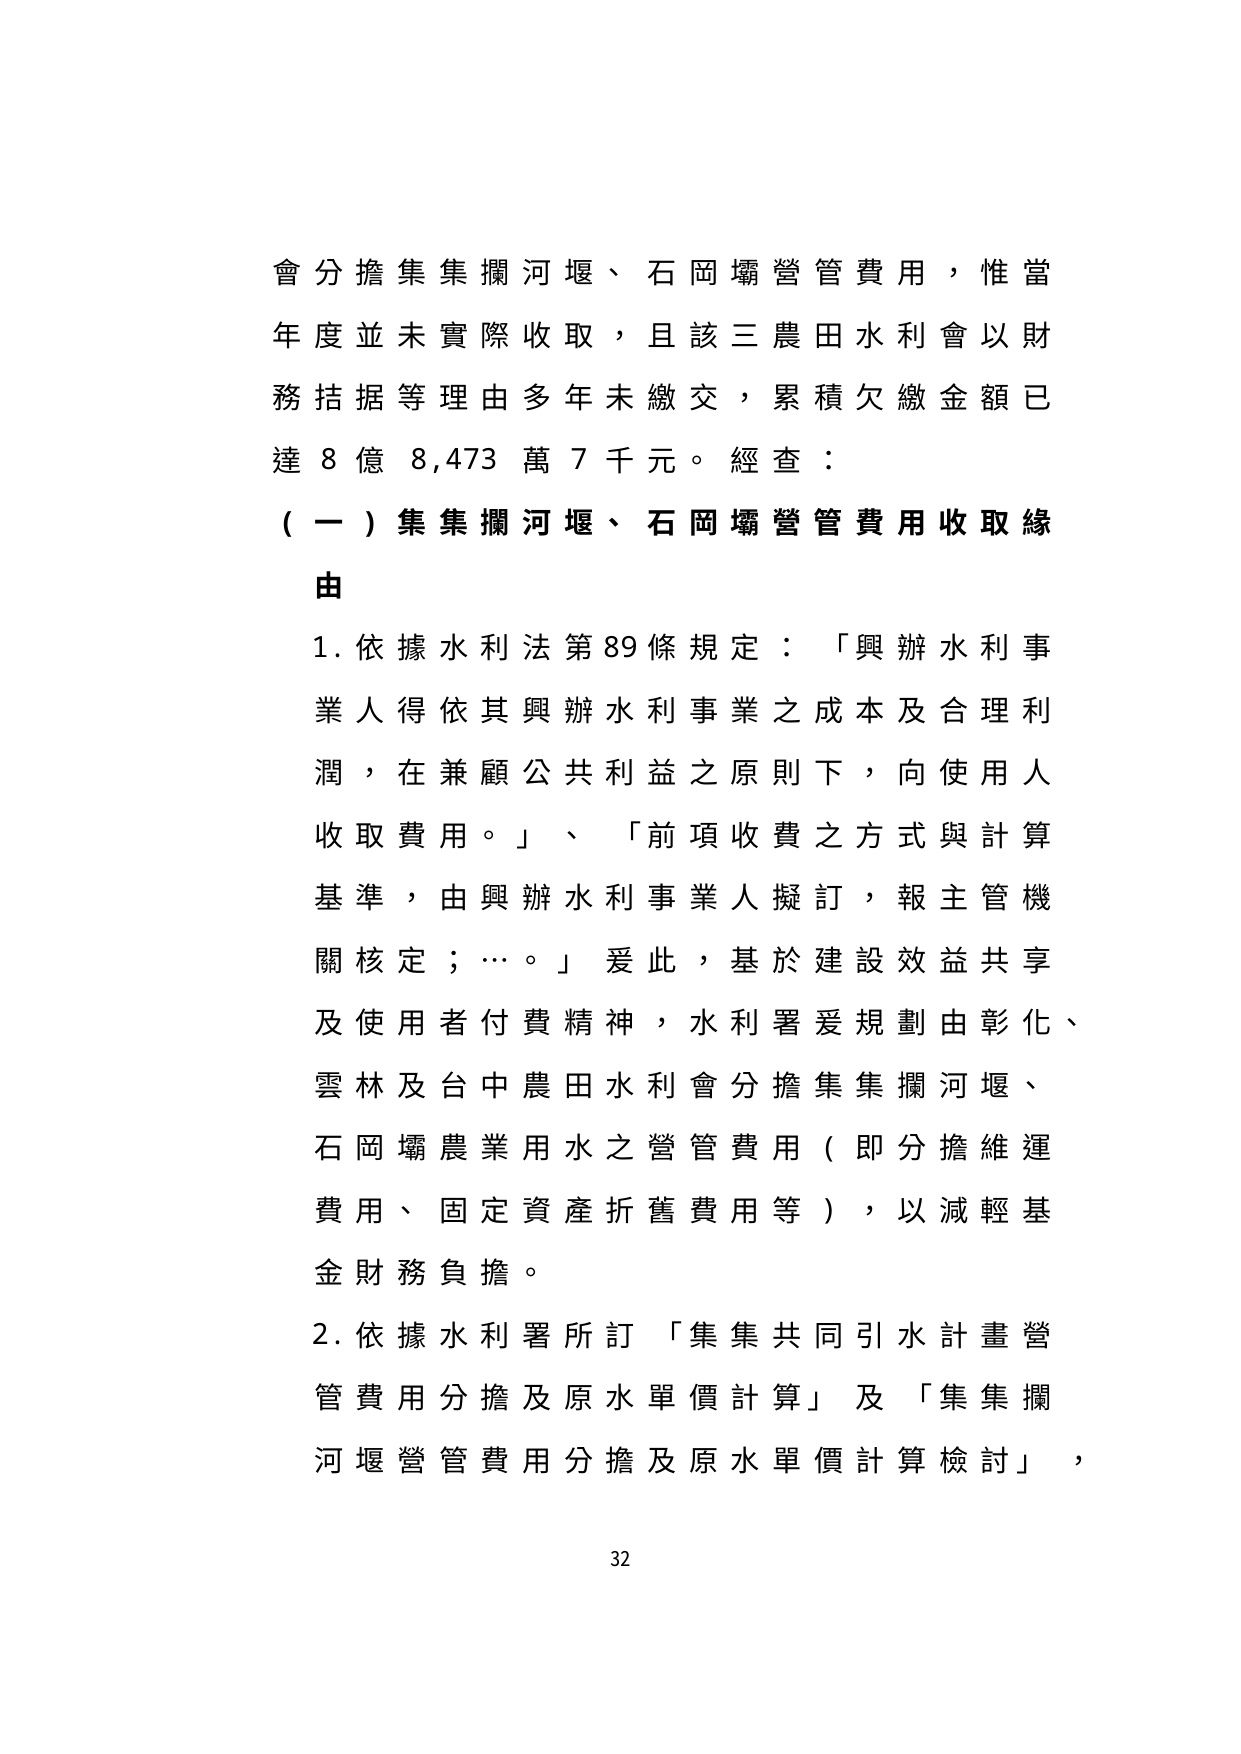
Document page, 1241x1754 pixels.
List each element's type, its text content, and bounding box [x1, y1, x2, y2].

text 2.依據水利署所訂「集集共同引水計畫營管費用分擔及原水單價計算」及「集集攔河堰營管費用分擔及原水單價計算檢討」，彰化及雲林農田水利會應繳納集集攔河堰營管費用，91至96年度間每年為6,155萬6千元，自97年起每年降為3,697萬1千元。 [271, 1292, 1058, 1479]
text 1.依據水利法第89條規定：「興辦水利事業人得依其興辦水利事業之成本及合理利潤，在兼顧公共利益之原則下，向使用人收取費用。」、「前項收費之方式與計算基準，由興辦水利事業人擬訂，報主管機關核定；…。」爰此，基於建設效益共享及使用者付費精神，水利署爰規劃由彰化、雲林及台中農田水利會分擔集集攔河堰、石岡壩農業用水之營管費用(即分擔維運費用、固定資產折舊費用等)，以減輕基金財務負擔。 [271, 604, 1058, 1292]
text 會分擔集集攔河堰、石岡壩營管費用，惟當年度並未實際收取，且該三農田水利會以財務拮据等理由多年未繳交，累積欠繳金額已達8億8,473萬7千元。經查： [242, 229, 1058, 479]
text (一)集集攔河堰、石岡壩營管費用收取緣由 [242, 479, 1058, 604]
